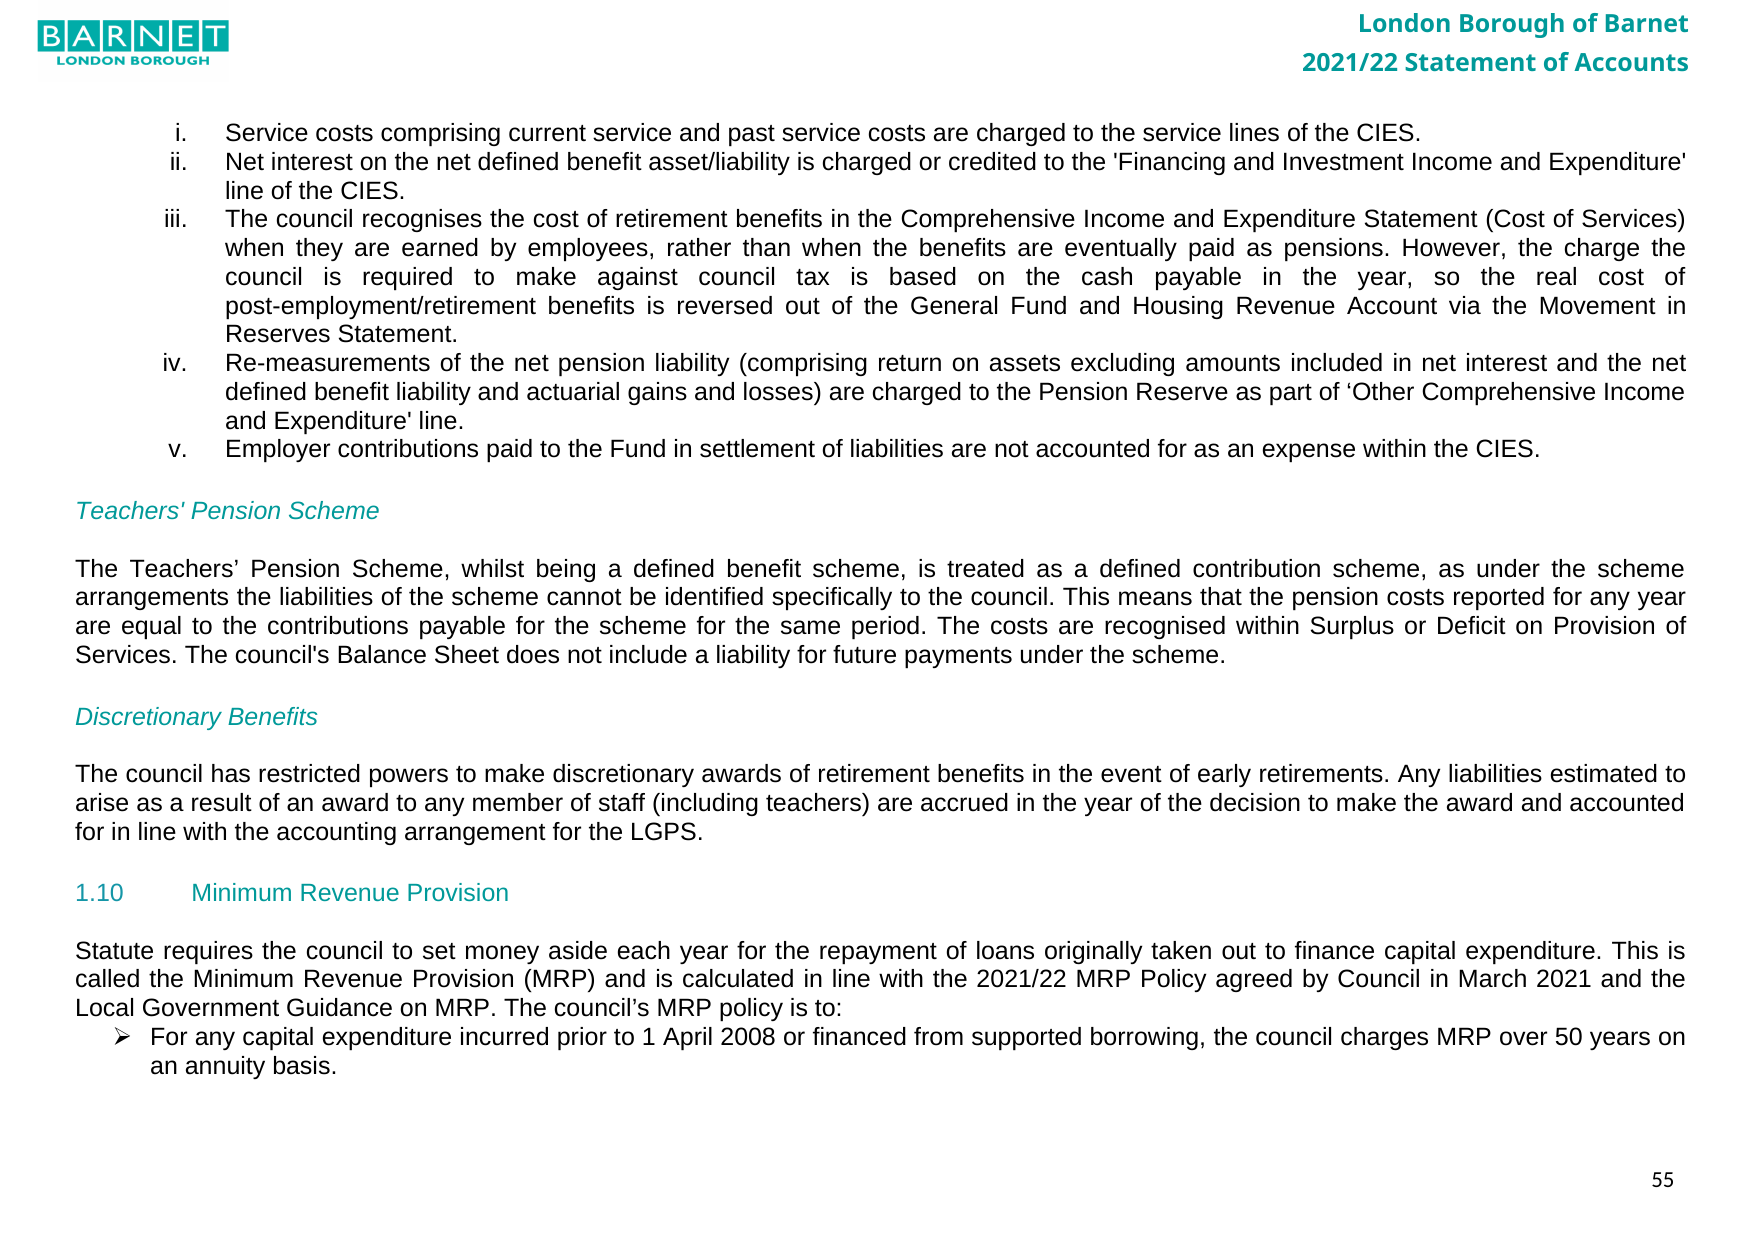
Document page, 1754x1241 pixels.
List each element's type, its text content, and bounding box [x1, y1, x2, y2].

text Statute requires the council to set money aside each year for the repayment of loans originally taken out to finance capital expenditure. This is called the Minimum Revenue Provision (MRP) and is calculated in line with the 2021/22 MRP Policy agreed by Council in March 2021 and the Local Government Guidance on MRP. The council’s MRP policy is to: [75, 936, 1689, 1022]
subtitle Discretionary Benefits [75, 701, 1689, 730]
text The council has restricted powers to make discretionary awards of retirement benefits in the event of early retirements. Any liabilities estimated to arise as a result of an award to any member of staff (including teachers) are accrued in the year of the decision to make the award and accounted for in line with the accounting arrangement for the LGPS. [75, 759, 1689, 845]
list For any capital expenditure incurred prior to 1 April 2008 or financed from supported borrowing, the council charges MRP over 50 years on an annuity basis. [112, 1022, 1689, 1079]
text The Teachers’ Pension Scheme, whilst being a defined benefit scheme, is treated as a defined contribution scheme, as under the scheme arrangements the liabilities of the scheme cannot be identified specifically to the council. This means that the pension costs reported for any year are equal to the contributions payable for the scheme for the same period. The costs are recognised within Surplus or Deficit on Provision of Services. The council's Balance Sheet does not include a liability for future payments under the scheme. [75, 553, 1689, 668]
subtitle Teachers' Pension Scheme [75, 496, 1689, 525]
list The council recognises the cost of retirement benefits in the Comprehensive Income and Expenditure Statement (Cost of Services) when they are earned by employees, rather than when the benefits are eventually paid as pensions. However, the charge the council is required to make against council tax is based on the cash payable in the year, so the real cost of post-employment/retirement benefits is reversed out of the General Fund and Housing Revenue Account via the Movement in Reserves Statement. [187, 204, 1689, 348]
list Re-measurements of the net pension liability (comprising return on assets excluding amounts included in net interest and the net defined benefit liability and actuarial gains and losses) are charged to the Pension Reserve as part of ‘Other Comprehensive Income and Expenditure' line. [187, 348, 1689, 434]
list Service costs comprising current service and past service costs are charged to the service lines of the CIES. [187, 118, 1689, 147]
list Net interest on the net defined benefit asset/liability is charged or credited to the 'Financing and Investment Income and Expenditure' line of the CIES. [187, 147, 1689, 204]
list Employer contributions paid to the Fund in settlement of liabilities are not accounted for as an expense within the CIES. [187, 434, 1689, 463]
subtitle Minimum Revenue Provision [75, 878, 1689, 907]
